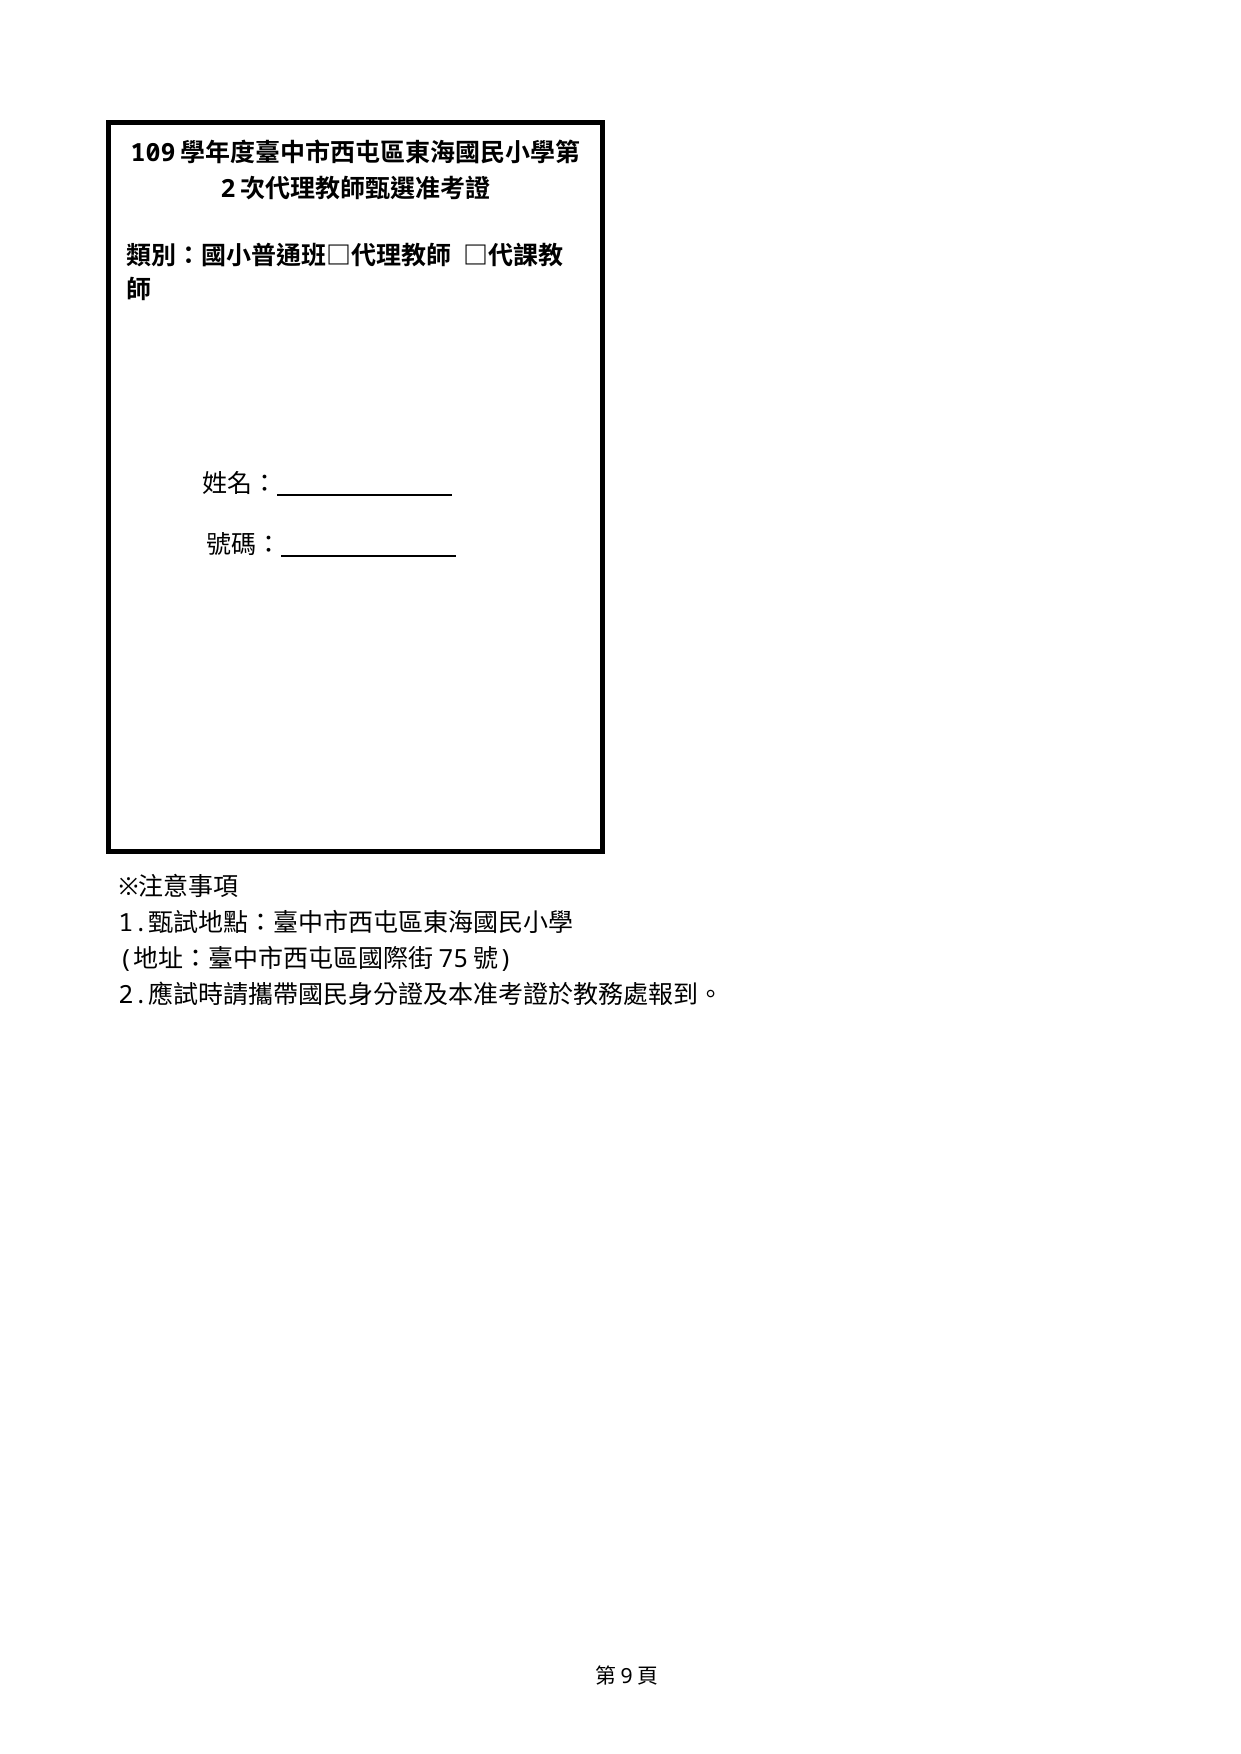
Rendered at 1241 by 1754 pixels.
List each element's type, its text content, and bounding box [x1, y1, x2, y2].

text 2.應試時請攜帶國民身分證及本准考證於教務處報到。 [118, 975, 1122, 1011]
text 號碼： [176, 524, 585, 561]
text ※注意事項 [118, 866, 1122, 902]
text 109學年度臺中市西屯區東海國民小學第2次代理教師甄選准考證 [126, 132, 585, 205]
text 1.甄試地點：臺中市西屯區東海國民小學 [118, 902, 1122, 938]
text 姓名： [176, 463, 585, 499]
text 類別：國小普通班□代理教師 □代課教師 [126, 238, 585, 305]
text (地址：臺中市西屯區國際街75號) [118, 938, 1122, 975]
